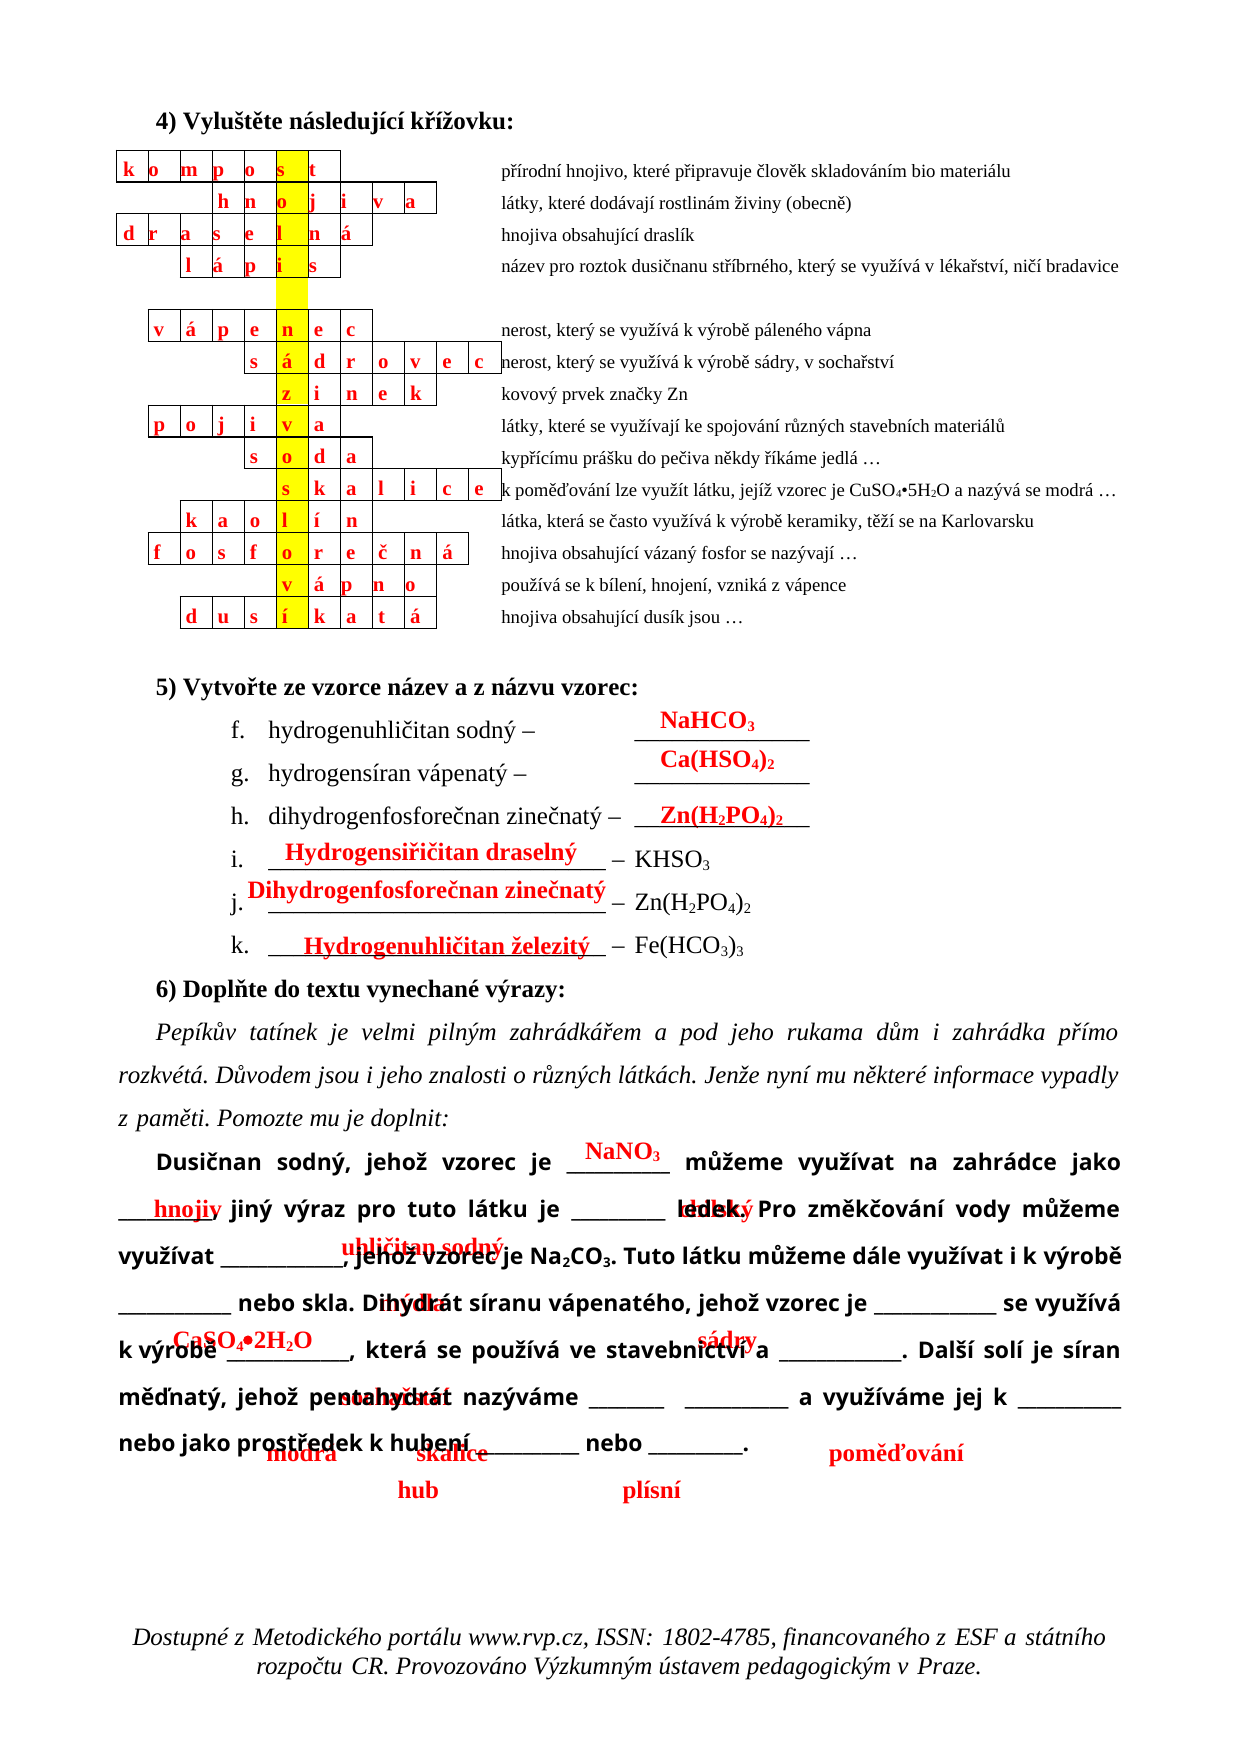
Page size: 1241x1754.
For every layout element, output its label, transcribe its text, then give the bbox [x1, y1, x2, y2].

table_cell n [245, 183, 276, 213]
table_cell [180, 565, 212, 596]
table_cell o [181, 406, 212, 436]
table_header t [309, 151, 340, 181]
table_cell název pro roztok dusičnanu stříbrného, který se využívá v lékařství, ničí bradavice [501, 245, 1122, 277]
table_cell a [213, 501, 244, 532]
table_cell f [149, 533, 180, 564]
table_cell [244, 374, 276, 404]
table_cell c [469, 342, 501, 373]
list hydrogensíran vápenatý – ______________ [231, 758, 643, 787]
table_cell [373, 309, 405, 341]
table_header o [245, 151, 276, 181]
table_cell [469, 564, 501, 596]
table_cell v [149, 310, 180, 341]
table_cell v [373, 183, 404, 213]
table_cell l [181, 246, 212, 277]
table_cell i [341, 183, 372, 213]
list dihydrogenfosforečnan zinečnatý – ______________ [849, 801, 1122, 830]
list hydrogenuhličitan sodný – ______________ [793, 715, 1122, 744]
table_cell hnojiva obsahující draslík [501, 213, 1122, 245]
table_header [341, 150, 373, 181]
table_cell [405, 436, 437, 468]
table_cell [405, 501, 437, 532]
table_cell [437, 181, 469, 213]
table_cell [469, 374, 501, 404]
table_cell [437, 277, 469, 309]
table_cell r [309, 533, 340, 564]
table_cell [469, 277, 501, 309]
table_cell a [181, 214, 212, 245]
table_cell [244, 278, 276, 309]
table_cell [116, 246, 148, 277]
table_cell [212, 565, 244, 596]
table_cell j [213, 406, 244, 436]
list ___________________________ – Fe(HCO3)3 [624, 931, 1122, 959]
list Hydrogensiřičitan draselný [285, 837, 608, 866]
table_cell [469, 501, 501, 532]
table_cell e [469, 469, 501, 500]
table_cell á [405, 597, 436, 628]
table_cell [405, 406, 437, 436]
table_cell [309, 278, 341, 309]
table_header [469, 150, 501, 181]
table_cell s [213, 214, 244, 245]
table_cell [244, 565, 276, 596]
table_cell [469, 181, 501, 213]
table_cell [373, 406, 405, 436]
table_cell [437, 436, 469, 468]
table_cell e [309, 310, 340, 341]
table_cell [116, 277, 148, 309]
table_header m [181, 151, 212, 181]
table_cell a [309, 406, 340, 436]
table_cell k [309, 469, 340, 500]
table_cell p [341, 565, 372, 596]
table_cell o [405, 565, 436, 596]
text chilský [678, 1194, 758, 1223]
table_cell používá se k bílení, hnojení, vzniká z vápence [501, 564, 1122, 596]
table_cell [212, 468, 244, 500]
text NaHCO3 [660, 706, 777, 734]
text hnojivo [153, 1194, 233, 1232]
table_cell c [341, 310, 372, 341]
table_cell s [309, 246, 340, 277]
table_cell a [405, 183, 436, 213]
table_cell [341, 277, 373, 309]
table_cell [148, 468, 180, 500]
table_cell nerost, který se využívá k výrobě páleného vápna [501, 309, 1122, 341]
table_cell d [181, 597, 212, 628]
table_header [405, 150, 437, 181]
list ___________________________ – Zn(H2PO4)2 [662, 887, 1122, 916]
table_cell [469, 309, 501, 341]
table_cell [212, 438, 244, 468]
table_cell [116, 183, 148, 213]
table_cell c [437, 469, 468, 500]
table_cell v [277, 406, 308, 436]
table_cell [469, 405, 501, 436]
table_cell [180, 468, 212, 500]
text 4) Vyluštěte následující křížovku: [156, 106, 1122, 135]
text Dusičnan sodný, jehož vzorec je ___________ můžeme využívat na zahrádce jako __________, jiný výraz pro tuto látku je __________ ledek. Pro změkčování vody můžeme využívat _____________, jehož vzorec je Na2CO3. Tuto látku můžeme dále využívat i k výrobě ____________ nebo skla. Dihydrát síranu vápenatého, jehož vzorec je _____________ se využívá k výrobě _____________, která se používá ve stavebnictví a _____________. Další solí je síran měďnatý, jehož pentahydrát nazýváme ________ ___________ a využíváme jej k ___________ nebo jako prostředek k hubení ___________ nebo __________. [118, 1146, 1122, 1459]
table_cell k [181, 501, 212, 532]
table_cell a [341, 438, 372, 468]
text 5) Vytvořte ze vzorce název a z názvu vzorec: [156, 672, 1122, 701]
table_cell [116, 405, 148, 436]
table_header k [117, 151, 148, 181]
table_cell [437, 245, 469, 277]
table_cell [116, 309, 148, 341]
table_header [373, 150, 405, 181]
text 6) Doplňte do textu vynechané výrazy: [156, 974, 1122, 1002]
table_cell u [213, 597, 244, 628]
table_cell [437, 374, 469, 404]
table_cell í [309, 501, 340, 532]
table_cell d [309, 438, 340, 468]
table_cell [373, 277, 405, 309]
table_cell [276, 278, 308, 309]
table_cell [116, 373, 148, 404]
table_cell e [341, 533, 372, 564]
table_cell s [245, 438, 276, 468]
table_cell [405, 277, 437, 309]
table_cell n [341, 374, 372, 404]
table_cell s [213, 533, 244, 564]
table_cell [469, 245, 501, 277]
table_cell [148, 342, 180, 373]
table_header [437, 150, 469, 181]
list hydrogenuhličitan sodný – ______________ [231, 715, 643, 744]
table_cell [148, 500, 180, 532]
table_cell [180, 278, 212, 309]
table_cell r [341, 342, 372, 373]
table_cell i [277, 246, 308, 277]
table_cell o [277, 183, 308, 213]
table_cell [180, 342, 212, 373]
table_cell [148, 438, 180, 468]
table_cell [437, 596, 469, 628]
table_cell [373, 436, 405, 468]
table_cell kypřícímu prášku do pečiva někdy říkáme jedlá … [501, 436, 1122, 468]
list Dihydrogenfosforečnan zinečnatý [247, 875, 645, 904]
list ___________________________ – Fe(HCO3)3 [231, 931, 287, 959]
table_cell i [309, 374, 340, 404]
table_cell o [277, 533, 308, 564]
table_cell látka, která se často využívá k výrobě keramiky, těží se na Karlovarsku [501, 500, 1122, 532]
table_cell s [277, 469, 308, 500]
table_cell á [213, 246, 244, 277]
table_cell s [245, 597, 276, 628]
list Ca(HSO4)2 [660, 744, 795, 772]
table_cell [501, 277, 1122, 309]
text modrá [266, 1438, 346, 1467]
table_cell á [437, 533, 468, 564]
table_cell i [405, 469, 436, 500]
table_cell n [341, 501, 372, 532]
table_cell a [341, 469, 372, 500]
table_cell á [277, 342, 308, 373]
table_cell [469, 213, 501, 245]
table_cell [116, 532, 148, 564]
table_cell [148, 277, 180, 309]
text sádry [697, 1326, 758, 1354]
table_cell [341, 246, 373, 277]
table_cell [405, 245, 437, 277]
table_cell [437, 309, 469, 341]
table_cell s [245, 342, 276, 373]
table_cell látky, které dodávají rostlinám živiny (obecně) [501, 181, 1122, 213]
table_cell l [373, 469, 404, 500]
list ___________________________ – KHSO3 [231, 844, 268, 866]
table_cell [212, 373, 244, 404]
text sochařství [341, 1382, 458, 1411]
table_cell n [373, 565, 404, 596]
table_cell hnojiva obsahující vázaný fosfor se nazývají … [501, 532, 1122, 564]
table_cell e [437, 342, 468, 373]
list hydrogensíran vápenatý – ______________ [812, 758, 1122, 787]
table_cell p [213, 310, 244, 341]
list dihydrogenfosforečnan zinečnatý – ______________ [231, 801, 643, 830]
table_cell j [309, 183, 340, 213]
table_cell [373, 214, 405, 245]
table_cell [212, 342, 244, 373]
table_cell r [149, 214, 180, 245]
text NaNO3 [585, 1136, 664, 1165]
list Hydrogenuhličitan železitý [303, 931, 608, 960]
list ___________________________ – KHSO3 [624, 844, 1122, 873]
table_cell [469, 596, 501, 628]
table_cell [116, 468, 148, 500]
table_cell o [245, 501, 276, 532]
table_cell [180, 373, 212, 404]
table_cell i [245, 406, 276, 436]
table_header p [213, 151, 244, 181]
table_cell hnojiva obsahující dusík jsou … [501, 596, 1122, 628]
table_cell n [277, 310, 308, 341]
table_cell p [149, 406, 180, 436]
table_cell o [277, 438, 308, 468]
table_cell h [213, 183, 244, 213]
table_cell [469, 532, 501, 564]
table_cell f [245, 533, 276, 564]
table_cell n [309, 214, 340, 245]
table_cell [148, 246, 180, 277]
table_cell [469, 436, 501, 468]
table_cell e [245, 214, 276, 245]
table_cell k poměďování lze využít látku, jejíž vzorec je CuSO4•5H2O a nazývá se modrá … [502, 468, 1122, 500]
table_cell [405, 214, 437, 245]
table_cell látky, které se využívají ke spojování různých stavebních materiálů [501, 405, 1122, 436]
table_cell [405, 309, 437, 341]
table_cell [437, 213, 469, 245]
table_cell t [373, 597, 404, 628]
text uhličitan sodný [341, 1232, 514, 1261]
table_cell [341, 406, 373, 436]
list Zn(H2PO4)2 [660, 800, 833, 829]
table_cell l [277, 501, 308, 532]
table_cell p [245, 246, 276, 277]
table_cell [212, 278, 244, 309]
table_cell í [277, 597, 308, 628]
table_cell [116, 596, 148, 628]
table_cell č [373, 533, 404, 564]
table_cell [148, 565, 180, 596]
text poměďování [828, 1438, 983, 1467]
table_cell e [245, 310, 276, 341]
table_cell k [309, 597, 340, 628]
table_cell [373, 501, 405, 532]
table_cell [180, 438, 212, 468]
table_cell [148, 596, 180, 628]
table_cell [437, 405, 469, 436]
table_cell o [181, 533, 212, 564]
table_cell e [373, 374, 404, 404]
table_cell á [341, 214, 372, 245]
table_cell n [405, 533, 436, 564]
table_cell [244, 469, 276, 500]
table_cell [180, 183, 212, 213]
table_cell v [405, 342, 436, 373]
table_header přírodní hnojivo, které připravuje člověk skladováním bio materiálu [501, 150, 1122, 181]
table_cell [116, 500, 148, 532]
table_cell á [309, 565, 340, 596]
table_header s [277, 151, 308, 181]
table_cell l [277, 214, 308, 245]
text plísní [622, 1476, 683, 1504]
text skalice [416, 1438, 495, 1467]
table_cell [437, 565, 469, 596]
table_cell k [405, 374, 436, 404]
table_cell [116, 564, 148, 596]
table_cell [148, 183, 180, 213]
table_cell d [117, 214, 148, 245]
table_cell d [309, 342, 340, 373]
table_cell [116, 436, 148, 468]
table_cell [116, 341, 148, 373]
text CaSO42H2O [172, 1326, 327, 1354]
table_cell v [277, 565, 308, 596]
text hub [397, 1476, 439, 1504]
table_cell [373, 245, 405, 277]
table_header o [149, 151, 180, 181]
table_cell [437, 501, 469, 532]
table_cell z [277, 374, 308, 404]
table_cell a [341, 597, 372, 628]
table_cell [148, 373, 180, 404]
table_cell á [181, 310, 212, 341]
text Pepíkův tatínek je velmi pilným zahrádkářem a pod jeho rukama dům i zahrádka přímo rozkvétá. Důvodem jsou i jeho znalosti o různých látkách. Jenže nyní mu některé informace vypadly z paměti. Pomozte mu je doplnit: [118, 1017, 1122, 1132]
table_cell nerost, který se využívá k výrobě sádry, v sochařství [502, 341, 1122, 373]
table_cell kovový prvek značky Zn [501, 373, 1122, 404]
table_cell o [373, 342, 404, 373]
text mýdla [378, 1288, 458, 1317]
